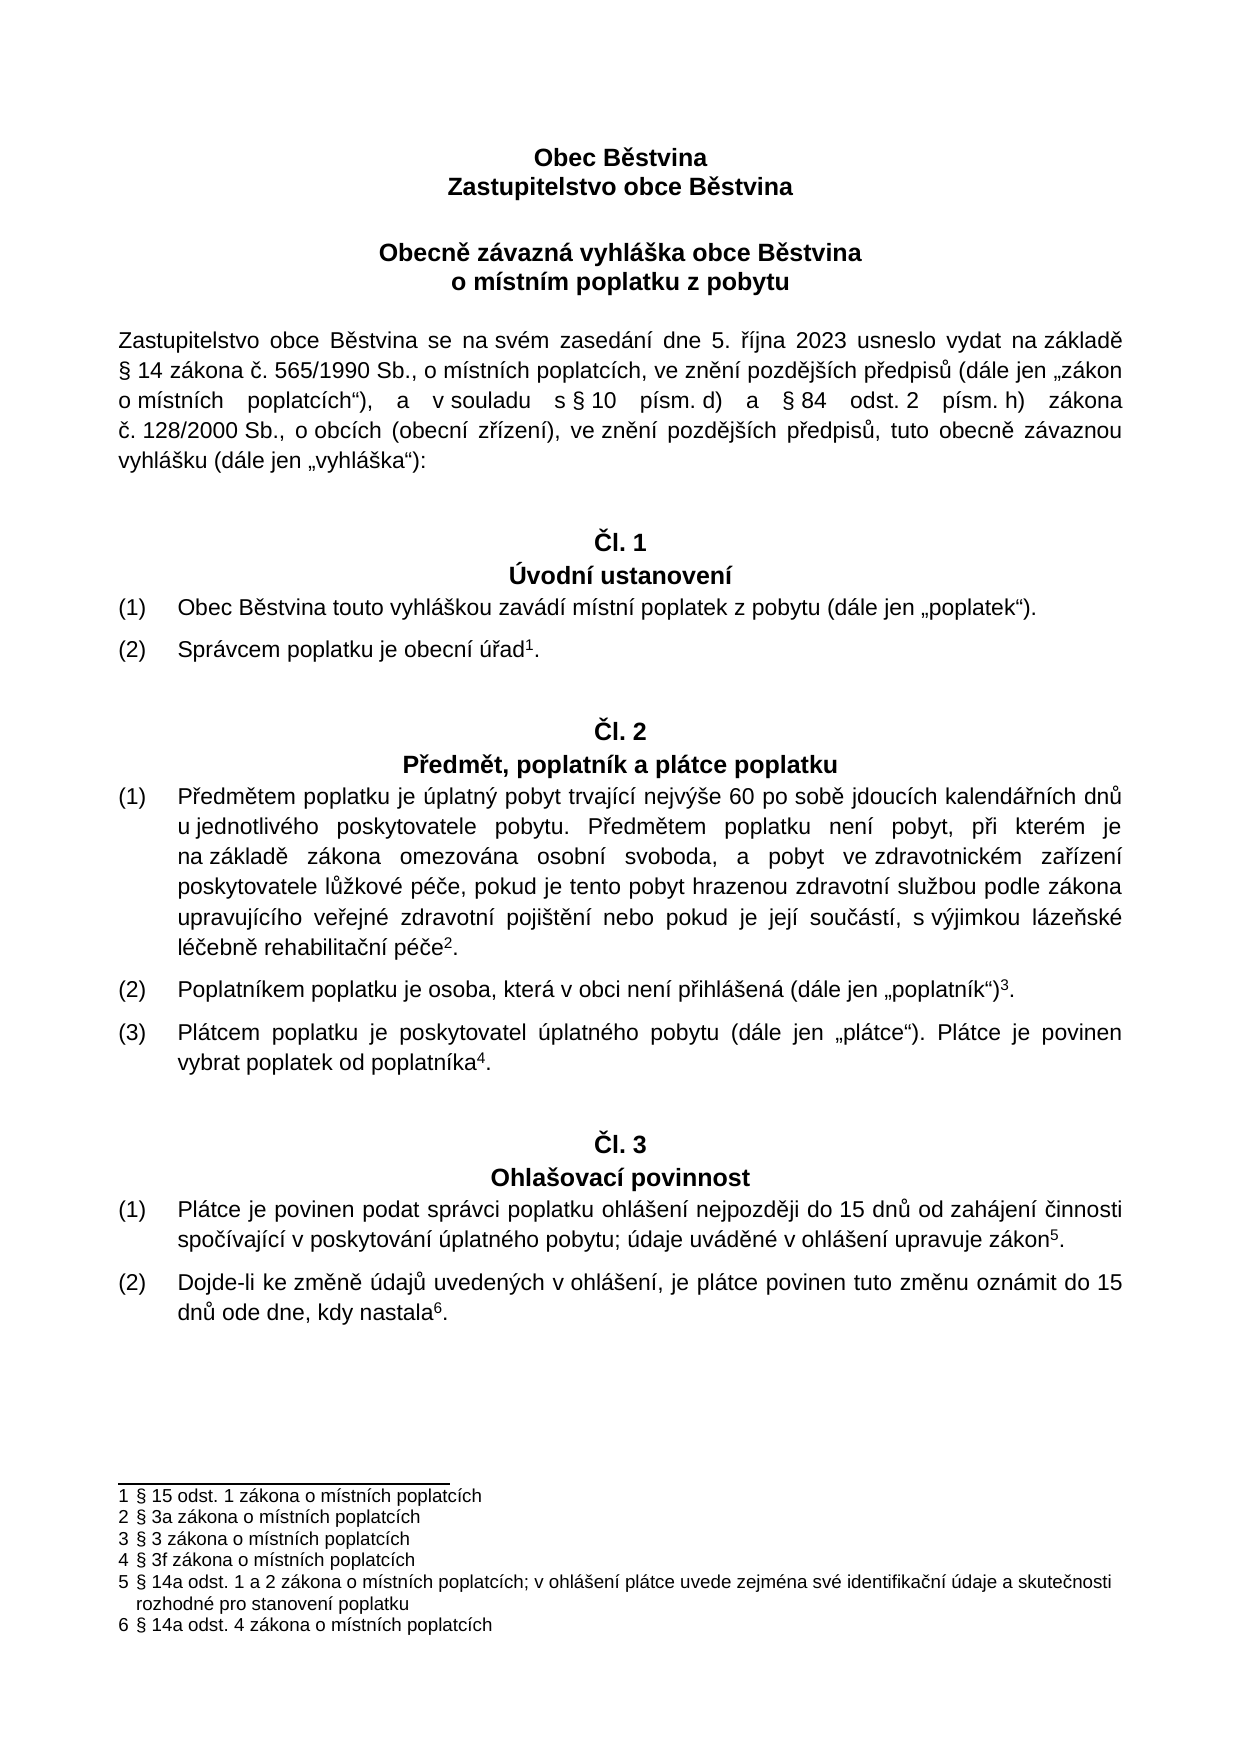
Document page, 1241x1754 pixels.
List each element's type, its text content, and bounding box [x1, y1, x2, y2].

text Obec Běstvina Zastupitelstvo obce Běstvina [118, 143, 1122, 201]
list § 15 odst. 1 zákona o místních poplatcích [118, 1484, 1122, 1506]
list § 14a odst. 4 zákona o místních poplatcích [118, 1614, 1122, 1635]
list § 14a odst. 1 a 2 zákona o místních poplatcích; v ohlášení plátce uvede zejména své identifikační údaje a skutečnosti rozhodné pro stanovení poplatku [118, 1571, 1122, 1614]
list Předmětem poplatku je úplatný pobyt trvající nejvýše 60 po sobě jdoucích kalendářních dnů u jednotlivého poskytovatele pobytu. Předmětem poplatku není pobyt, při kterém je na základě zákona omezována osobní svoboda, a pobyt ve zdravotnickém zařízení poskytovatele lůžkové péče, pokud je tento pobyt hrazenou zdravotní službou podle zákona upravujícího veřejné zdravotní pojištění nebo pokud je její součástí, s výjimkou lázeňské léčebně rehabilitační péče. [118, 783, 1122, 960]
list Správcem poplatku je obecní úřad. [118, 636, 1122, 663]
list Plátce je povinen podat správci poplatku ohlášení nejpozději do 15 dnů od zahájení činnosti spočívající v poskytování úplatného pobytu; údaje uváděné v ohlášení upravuje zákon. [118, 1196, 1122, 1252]
text Zastupitelstvo obce Běstvina se na svém zasedání dne 5. října 2023 usneslo vydat na základě § 14 zákona č. 565/1990 Sb., o místních poplatcích, ve znění pozdějších předpisů (dále jen „zákon o místních poplatcích“), a v souladu s § 10 písm. d) a § 84 odst. 2 písm. h) zákona č. 128/2000 Sb., o obcích (obecní zřízení), ve znění pozdějších předpisů, tuto obecně závaznou vyhlášku (dále jen „vyhláška“): [118, 327, 1122, 474]
list Poplatníkem poplatku je osoba, která v obci není přihlášená (dále jen „poplatník“). [118, 976, 1122, 1003]
subtitle Obecně závazná vyhláška obce Běstvina o místním poplatku z pobytu [118, 238, 1122, 295]
subtitle Čl. 1 Úvodní ustanovení [118, 528, 1122, 589]
list Dojde-li ke změně údajů uvedených v ohlášení, je plátce povinen tuto změnu oznámit do 15 dnů ode dne, kdy nastala. [118, 1268, 1122, 1325]
list Plátcem poplatku je poskytovatel úplatného pobytu (dále jen „plátce“). Plátce je povinen vybrat poplatek od poplatníka. [118, 1019, 1122, 1076]
list § 3a zákona o místních poplatcích [118, 1506, 1122, 1528]
subtitle Čl. 2 Předmět, poplatník a plátce poplatku [118, 717, 1122, 778]
list § 3f zákona o místních poplatcích [118, 1549, 1122, 1571]
list Obec Běstvina touto vyhláškou zavádí místní poplatek z pobytu (dále jen „poplatek“). [118, 594, 1122, 620]
subtitle Čl. 3 Ohlašovací povinnost [118, 1129, 1122, 1191]
list § 3 zákona o místních poplatcích [118, 1528, 1122, 1549]
